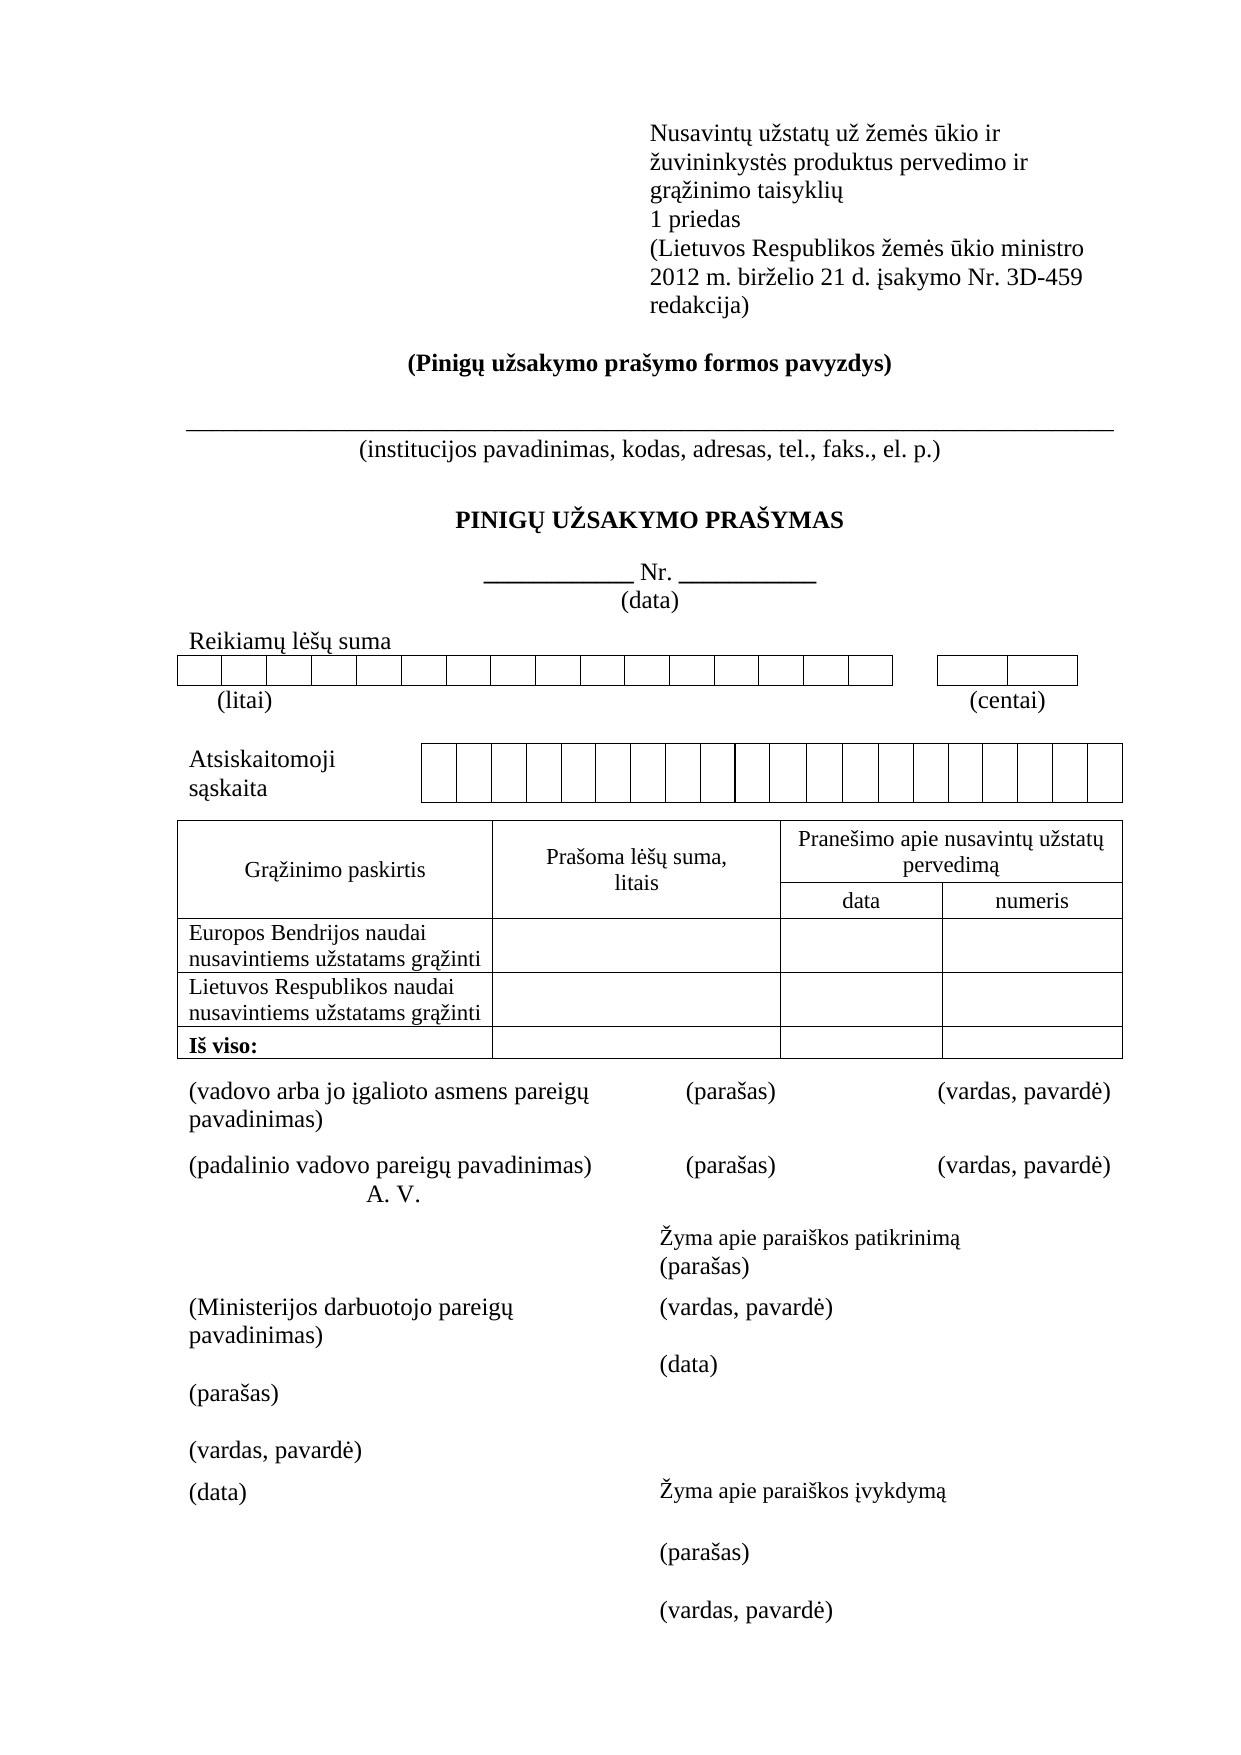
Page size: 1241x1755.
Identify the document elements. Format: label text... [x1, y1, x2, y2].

text (pinigų užsakymo prašymo formos pavyzdys) [177, 348, 1122, 377]
table_cell numeris [943, 883, 1122, 918]
table_cell (centai) [938, 686, 1077, 714]
table_header Grąžinimo paskirtis [178, 821, 492, 918]
table_header [759, 626, 803, 655]
table_cell Iš viso: [178, 1027, 492, 1058]
table_cell [715, 656, 758, 684]
table_cell Europos Bendrijos naudai nusavintiems užstatams grąžinti [178, 919, 492, 972]
table_header [1031, 626, 1077, 655]
table_cell Lietuvos Respublikos naudai nusavintiems užstatams grąžinti [178, 973, 492, 1026]
text (institucijos pavadinimas, kodas, adresas, tel., faks., el. p.) [177, 434, 1122, 463]
table_cell [1077, 685, 1122, 714]
table_header [843, 744, 878, 802]
table_cell [357, 686, 401, 714]
table_cell [938, 656, 1007, 684]
table_header Atsiskaitomoji sąskaita [177, 743, 421, 802]
table_cell [625, 656, 669, 684]
text ____________ Nr. ___________ [177, 557, 1122, 585]
table_header [625, 626, 669, 655]
table_header [492, 744, 526, 802]
table_cell [849, 656, 892, 684]
text (Lietuvos Respublikos žemės ūkio ministro [649, 233, 1122, 262]
table_header [949, 744, 982, 802]
table_cell [781, 919, 942, 972]
table_cell (data) [177, 1478, 648, 1636]
table_header [491, 626, 535, 655]
table_cell [493, 919, 780, 972]
table_cell [848, 686, 893, 714]
table_cell [943, 973, 1122, 1026]
table_cell [267, 656, 311, 684]
table_cell (litai) [177, 686, 312, 714]
table_header [670, 626, 714, 655]
table_header [1018, 744, 1052, 802]
table_header Žyma apie paraiškos patikrinimą (parašas) [648, 1224, 1122, 1292]
table_cell [446, 686, 491, 714]
table_header [457, 744, 491, 802]
table_cell [401, 686, 446, 714]
table_header [701, 744, 734, 802]
text (data) [177, 585, 1122, 614]
table_header Prašoma lėšų suma, litais [493, 821, 780, 918]
table_cell [759, 656, 803, 684]
table_cell [581, 656, 624, 684]
table_header [807, 744, 842, 802]
table_cell [402, 656, 446, 684]
table_header [914, 744, 948, 802]
table_cell [222, 656, 266, 684]
table_header [422, 744, 456, 802]
table_cell (vardas, pavardė) (data) [648, 1292, 1122, 1477]
table_header [879, 744, 913, 802]
table_cell [670, 656, 714, 684]
table_cell [491, 686, 535, 714]
table_header [527, 744, 561, 802]
table_cell [178, 656, 221, 684]
table_cell [759, 686, 803, 714]
text Nusavintų užstatų už žemės ūkio ir [649, 118, 1122, 147]
text grąžinimo taisyklių [649, 176, 1122, 204]
table_header [596, 744, 630, 802]
table_header [666, 744, 700, 802]
table_cell data [781, 883, 942, 918]
table_cell [781, 973, 942, 1026]
table_header Reikiamų lėšų suma [177, 626, 491, 655]
table_cell [580, 686, 625, 714]
table_header [893, 626, 938, 655]
table_header (vardas, pavardė) [852, 1150, 1122, 1208]
table_cell [670, 686, 714, 714]
text PINIGŲ UŽSAKYMO PRAŠYMAS [177, 505, 1122, 534]
text 1 priedas [649, 204, 1122, 233]
table_cell [447, 656, 490, 684]
table_header [984, 626, 1031, 655]
table_header (parašas) [609, 1150, 852, 1208]
table_header Pranešimo apie nusavintų užstatų pervedimą [781, 821, 1122, 882]
table_header [580, 626, 625, 655]
table_cell [491, 656, 535, 684]
table_cell [493, 1027, 780, 1058]
table_header [177, 1224, 648, 1292]
table_header (vadovo arba jo įgalioto asmens pareigų pavadinimas) [177, 1076, 609, 1133]
table_header [736, 744, 769, 802]
table_header [770, 744, 806, 802]
table_header (padalinio vadovo pareigų pavadinimas) A. V. [177, 1150, 609, 1208]
table_cell (Ministerijos darbuotojo pareigų pavadinimas) (parašas) (vardas, pavardė) [177, 1292, 648, 1477]
table_header [714, 626, 759, 655]
table_cell [893, 655, 937, 684]
table_cell [493, 973, 780, 1026]
table_header [535, 626, 580, 655]
table_cell [943, 1027, 1122, 1058]
table_cell Žyma apie paraiškos įvykdymą (parašas) (vardas, pavardė) [648, 1478, 1122, 1636]
table_header (parašas) [609, 1076, 852, 1133]
table_cell [943, 919, 1122, 972]
table_cell [1078, 655, 1122, 684]
table_cell [714, 686, 759, 714]
table_header [562, 744, 595, 802]
table_cell [536, 656, 580, 684]
table_cell [535, 686, 580, 714]
table_header (vardas, pavardė) [852, 1076, 1122, 1133]
table_header [1053, 744, 1087, 802]
table_cell [312, 656, 356, 684]
table_header [938, 626, 984, 655]
table_header [631, 744, 665, 802]
table_cell [625, 686, 669, 714]
table_cell [781, 1027, 942, 1058]
table_header [804, 626, 848, 655]
table_cell [1008, 656, 1077, 684]
table_cell [804, 686, 848, 714]
text 2012 m. birželio 21 d. įsakymo Nr. 3D-459 [649, 262, 1122, 291]
table_header [848, 626, 893, 655]
table_header [1077, 626, 1122, 655]
table_header [983, 744, 1017, 802]
table_cell [357, 656, 401, 684]
table_cell [804, 656, 848, 684]
text žuvininkystės produktus pervedimo ir [649, 147, 1122, 176]
table_header [1088, 744, 1122, 802]
text redakcija) [649, 291, 1122, 319]
table_cell [893, 685, 938, 714]
text _ [177, 406, 1122, 434]
table_cell [312, 686, 357, 714]
